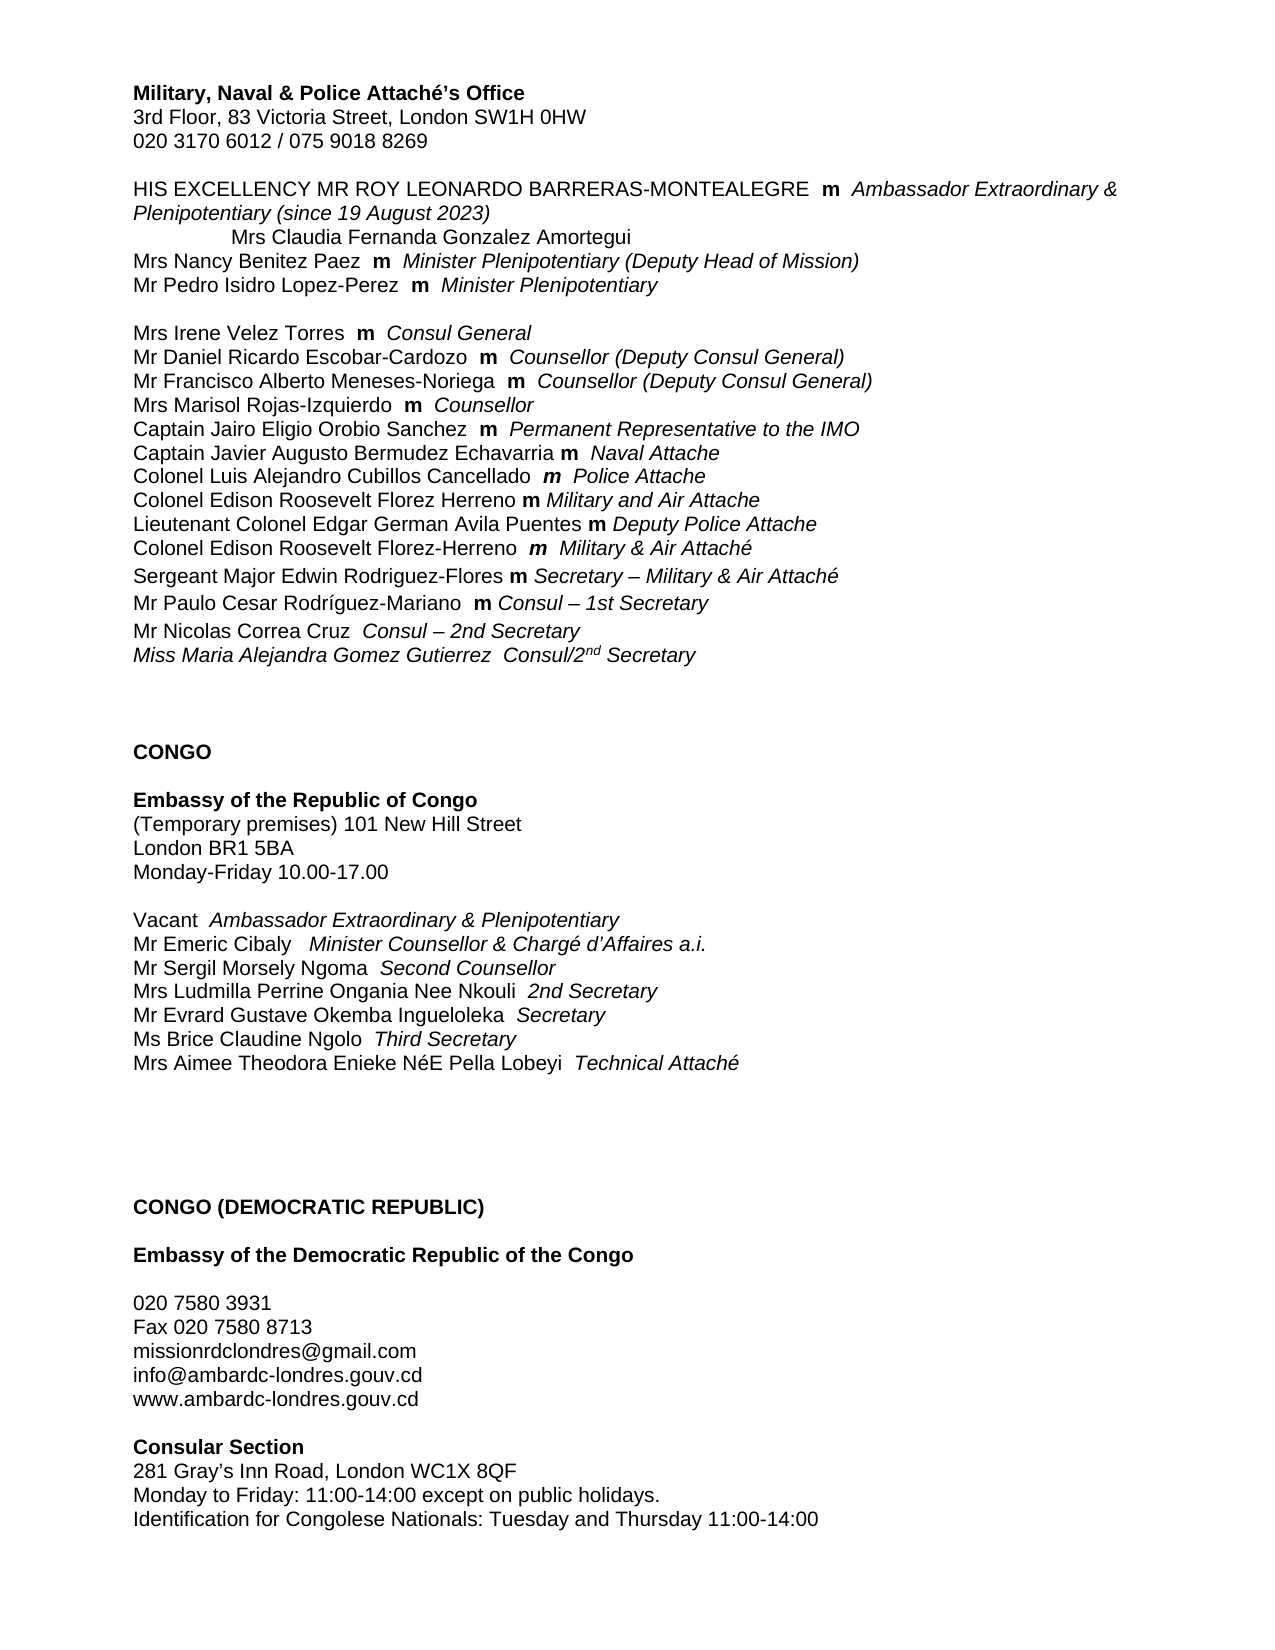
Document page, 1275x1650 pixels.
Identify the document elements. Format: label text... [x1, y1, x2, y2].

text Mrs Aimee Theodora Enieke NéE Pella Lobeyi Technical Attaché [133, 1051, 1181, 1075]
text Colonel Luis Alejandro Cubillos Cancellado m Police Attache [133, 464, 1181, 488]
text HIS EXCELLENCY MR ROY LEONARDO BARRERAS-MONTEALEGRE m Ambassador Extraordinary & Plenipotentiary (since 19 August 2023) [133, 177, 1181, 225]
text Mr Emeric Cibaly Minister Counsellor & Chargé d’Affaires a.i. [133, 931, 1181, 955]
text Vacant Ambassador Extraordinary & Plenipotentiary [133, 907, 1181, 931]
text Military, Naval & Police Attaché’s Office [133, 81, 1181, 105]
text Mr Evrard Gustave Okemba Ingueloleka Secretary [133, 1003, 1181, 1027]
text 020 7580 3931 [133, 1291, 1181, 1315]
text Mr Francisco Alberto Meneses-Noriega m Counsellor (Deputy Consul General) [133, 368, 1181, 392]
text CONGO [133, 740, 1181, 764]
text Consular Section [133, 1434, 1181, 1458]
text www.ambardc-londres.gouv.cd [133, 1387, 1181, 1411]
text info@ambardc-londres.gouv.cd [133, 1363, 1181, 1387]
text Colonel Edison Roosevelt Florez-Herreno m Military & Air Attaché [133, 536, 1181, 560]
text Mr Pedro Isidro Lopez-Perez m Minister Plenipotentiary [133, 273, 1181, 297]
text Mrs Irene Velez Torres m Consul General [133, 321, 1181, 344]
subtitle Embassy of the Republic of Congo [133, 788, 1181, 812]
text Captain Jairo Eligio Orobio Sanchez m Permanent Representative to the IMO [133, 416, 1181, 440]
text Mr Paulo Cesar Rodríguez-Mariano m Consul – 1st Secretary [133, 591, 1181, 615]
text London BR1 5BA [133, 836, 1181, 859]
text Mr Daniel Ricardo Escobar-Cardozo m Counsellor (Deputy Consul General) [133, 344, 1181, 368]
text Mrs Ludmilla Perrine Ongania Nee Nkouli 2nd Secretary [133, 979, 1181, 1003]
text Mr Nicolas Correa Cruz Consul – 2nd Secretary [133, 619, 1181, 643]
text Fax 020 7580 8713 [133, 1315, 1181, 1339]
text Identification for Congolese Nationals: Tuesday and Thursday 11:00-14:00 [133, 1506, 1181, 1530]
text CONGO (DEMOCRATIC REPUBLIC) [133, 1195, 1181, 1219]
text Monday-Friday 10.00-17.00 [133, 859, 1181, 883]
text 3rd Floor, 83 Victoria Street, London SW1H 0HW [133, 105, 1181, 129]
text Mrs Marisol Rojas-Izquierdo m Counsellor [133, 392, 1181, 416]
text 020 3170 6012 / 075 9018 8269 [133, 129, 1181, 153]
text Mr Sergil Morsely Ngoma Second Counsellor [133, 955, 1181, 979]
subtitle Embassy of the Democratic Republic of the Congo [133, 1243, 1181, 1267]
text Mrs Nancy Benitez Paez m Minister Plenipotentiary (Deputy Head of Mission) [133, 249, 1181, 273]
text Mrs Claudia Fernanda Gonzalez Amortegui [133, 225, 1181, 249]
text Lieutenant Colonel Edgar German Avila Puentes m Deputy Police Attache [133, 512, 1181, 536]
text 281 Gray’s Inn Road, London WC1X 8QF [133, 1458, 1181, 1482]
text missionrdclondres@gmail.com [133, 1339, 1181, 1363]
text Colonel Edison Roosevelt Florez Herreno m Military and Air Attache [133, 488, 1181, 512]
text Ms Brice Claudine Ngolo Third Secretary [133, 1027, 1181, 1051]
text (Temporary premises) 101 New Hill Street [133, 812, 1181, 836]
text Miss Maria Alejandra Gomez Gutierrez Consul/2nd Secretary [133, 643, 1181, 667]
text Sergeant Major Edwin Rodriguez-Flores m Secretary – Military & Air Attaché [133, 564, 1181, 588]
text Monday to Friday: 11:00-14:00 except on public holidays. [133, 1482, 1181, 1506]
text Captain Javier Augusto Bermudez Echavarria m Naval Attache [133, 440, 1181, 464]
